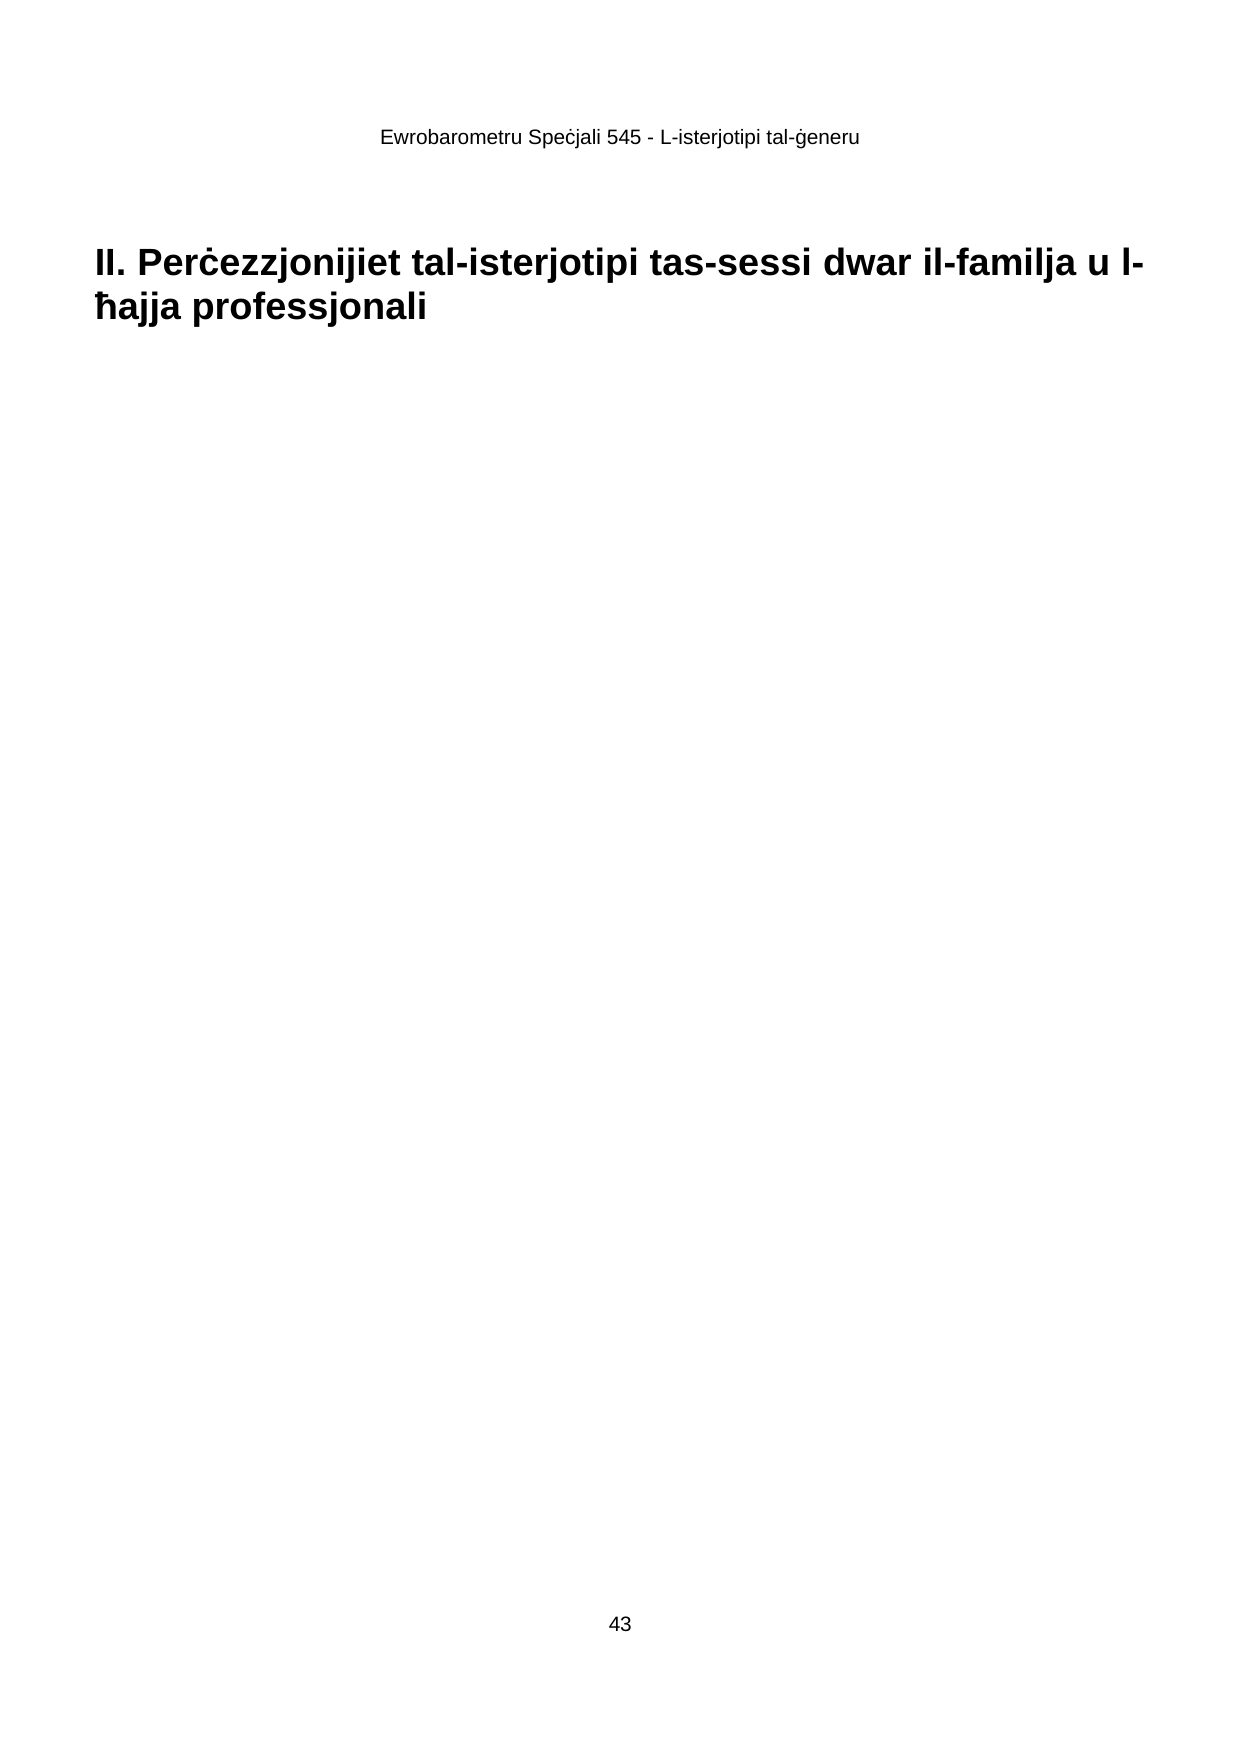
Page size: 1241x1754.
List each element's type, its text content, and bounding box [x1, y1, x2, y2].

subtitle II. Perċezzjonijiet tal-isterjotipi tas-sessi dwar il-familja u l-ħajja professjonali [94, 240, 1146, 327]
